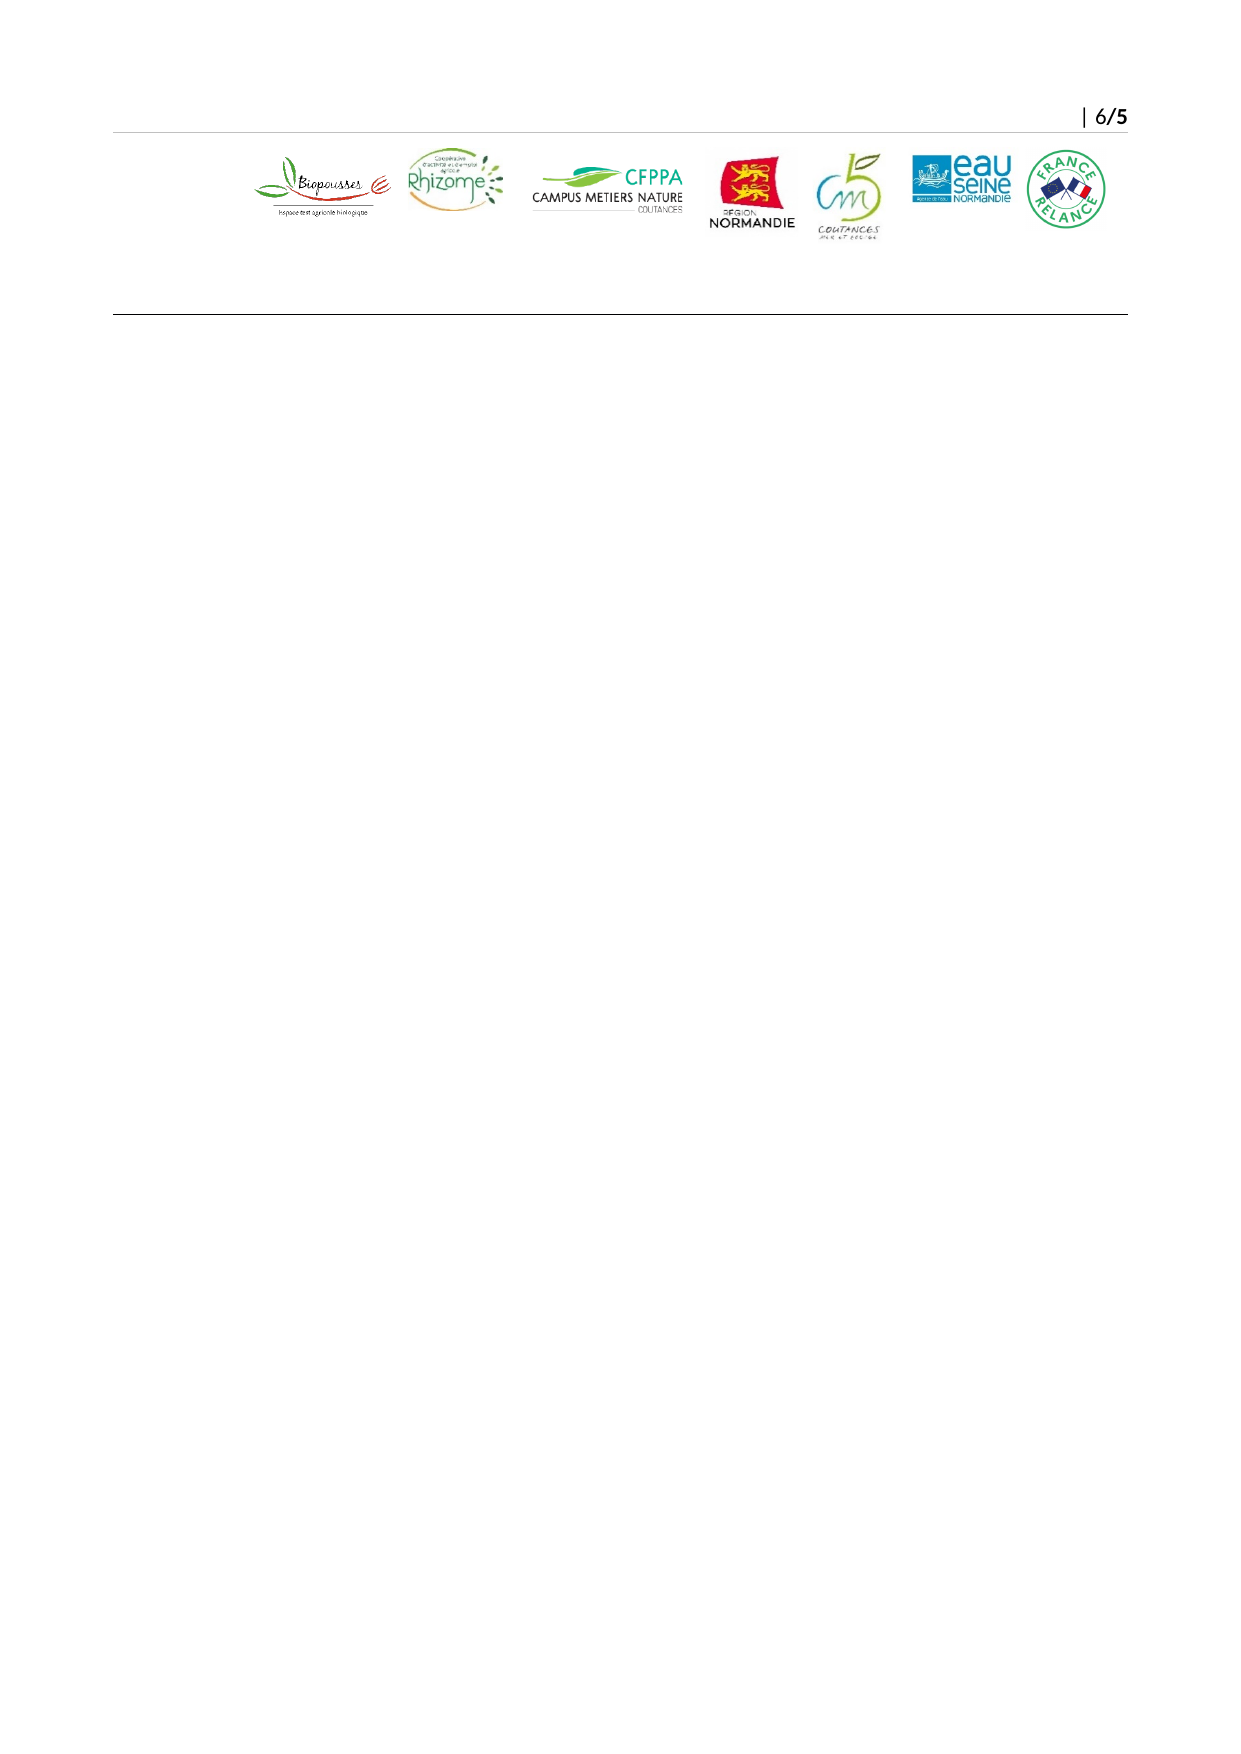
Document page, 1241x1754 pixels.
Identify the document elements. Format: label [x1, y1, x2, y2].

picture [407, 148, 503, 211]
picture [1024, 147, 1108, 231]
picture [704, 147, 799, 237]
picture [900, 147, 1022, 209]
picture [532, 167, 683, 213]
picture [812, 147, 886, 244]
picture [251, 155, 393, 220]
